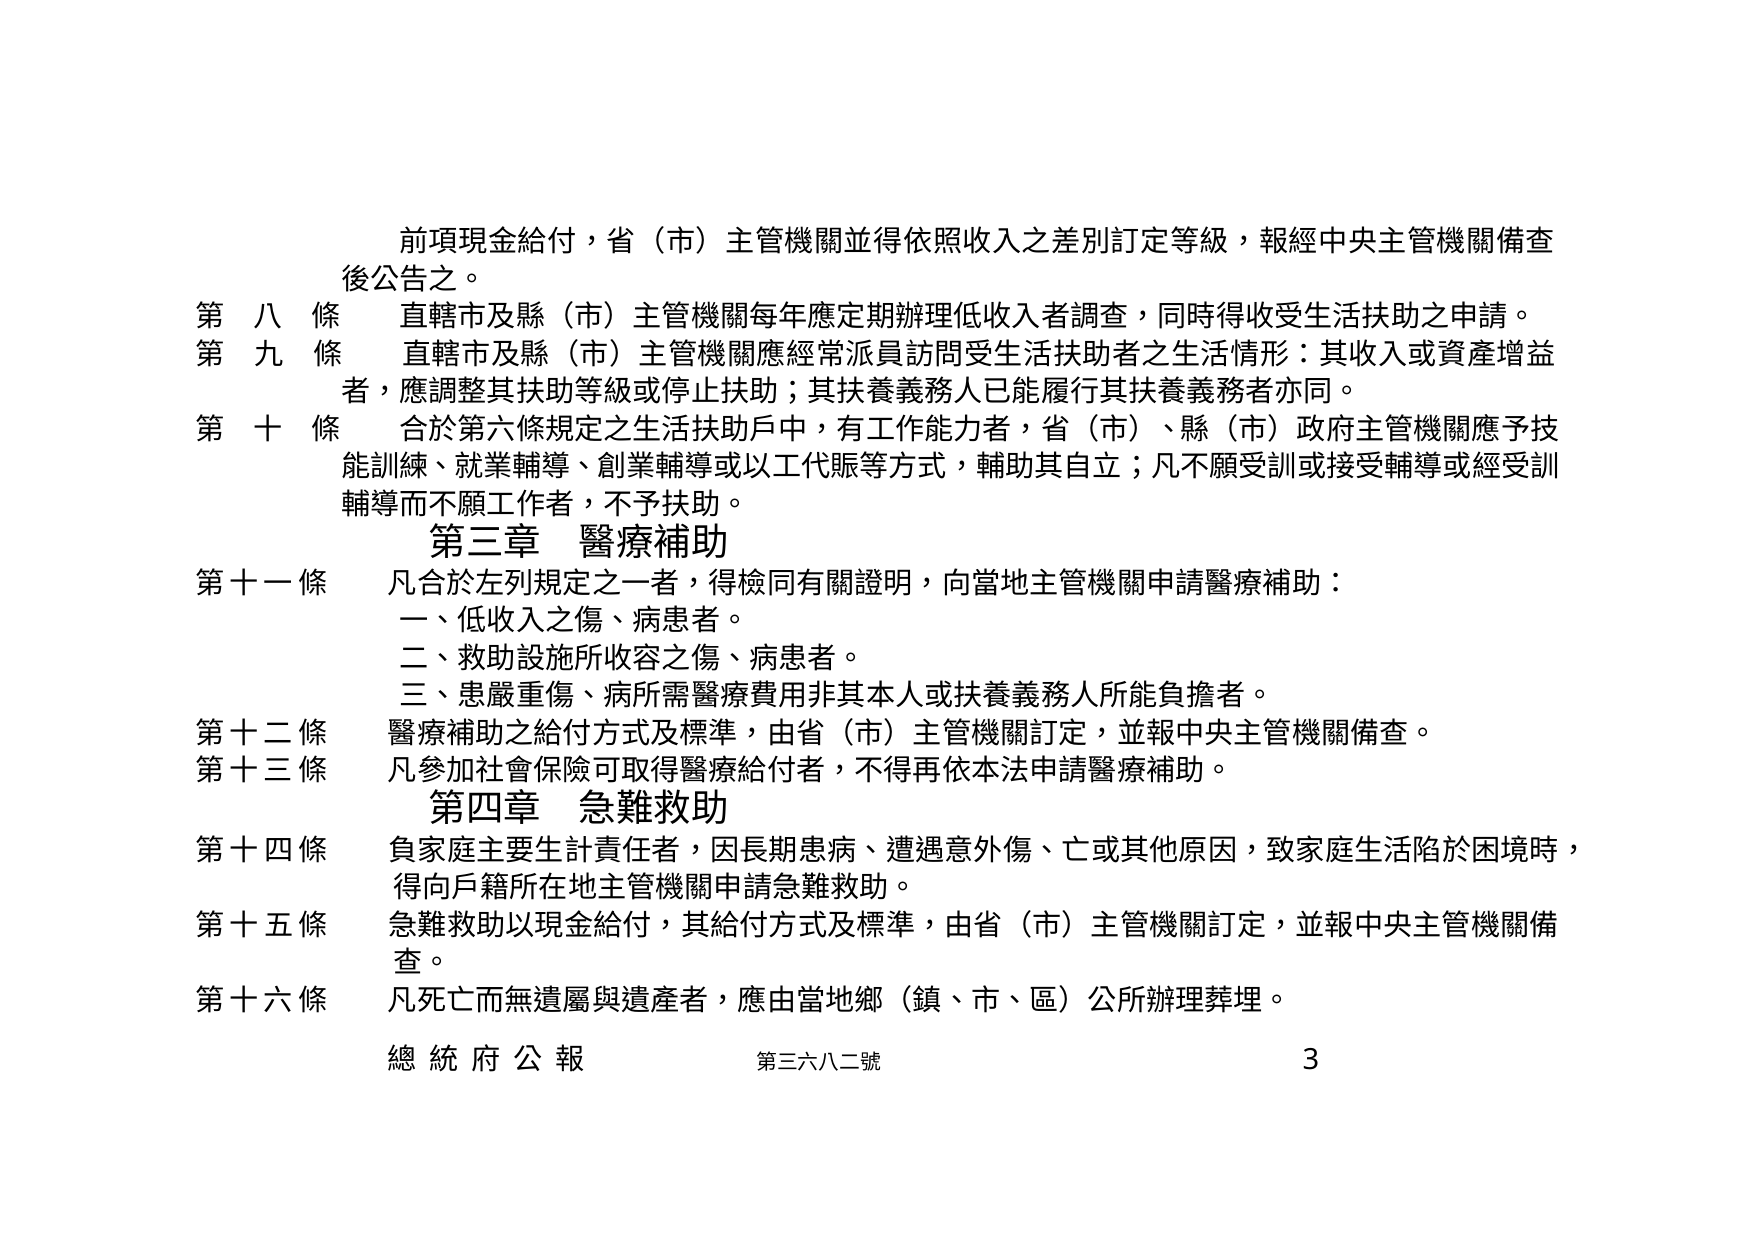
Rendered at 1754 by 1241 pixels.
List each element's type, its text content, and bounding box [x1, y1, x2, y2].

text 第十三條 凡參加社會保險可取得醫療給付者，不得再依本法申請醫療補助。 [195, 751, 1559, 788]
text 第十五條 急難救助以現金給付，其給付方式及標準，由省（市）主管機關訂定，並報中央主管機關備查。 [195, 905, 1559, 980]
text 第 十 條 合於第六條規定之生活扶助戶中，有工作能力者，省（市）、縣（市）政府主管機關應予技能訓練、就業輔導、創業輔導或以工代賑等方式，輔助其自立；凡不願受訓或接受輔導或經受訓輔導而不願工作者，不予扶助。 [195, 409, 1559, 522]
text 第十六條 凡死亡而無遺屬與遺產者，應由當地鄉（鎮、市、區）公所辦理葬埋。 [195, 980, 1559, 1017]
text 二、救助設施所收容之傷、病患者。 [399, 638, 1559, 676]
text 第十二條 醫療補助之給付方式及標準，由省（市）主管機關訂定，並報中央主管機關備查。 [195, 713, 1559, 751]
text 第十四條 負家庭主要生計責任者，因長期患病、遭遇意外傷、亡或其他原因，致家庭生活陷於困境時，得向戶籍所在地主管機關申請急難救助。 [195, 830, 1559, 905]
text 第三章 醫療補助 [428, 522, 1559, 563]
text 第十一條 凡合於左列規定之一者，得檢同有關證明，向當地主管機關申請醫療補助： [195, 563, 1559, 601]
text 一、低收入之傷、病患者。 [399, 601, 1559, 638]
text 前項現金給付，省（市）主管機關並得依照收入之差別訂定等級，報經中央主管機關備查後公告之。 [341, 222, 1559, 297]
text 第四章 急難救助 [428, 788, 1559, 830]
text 第 八 條 直轄市及縣（市）主管機關每年應定期辦理低收入者調查，同時得收受生活扶助之申請。 [195, 297, 1559, 334]
text 第 九 條 直轄市及縣（市）主管機關應經常派員訪問受生活扶助者之生活情形：其收入或資產增益者，應調整其扶助等級或停止扶助；其扶養義務人已能履行其扶養義務者亦同。 [195, 334, 1559, 409]
text 三、患嚴重傷、病所需醫療費用非其本人或扶養義務人所能負擔者。 [399, 676, 1559, 713]
